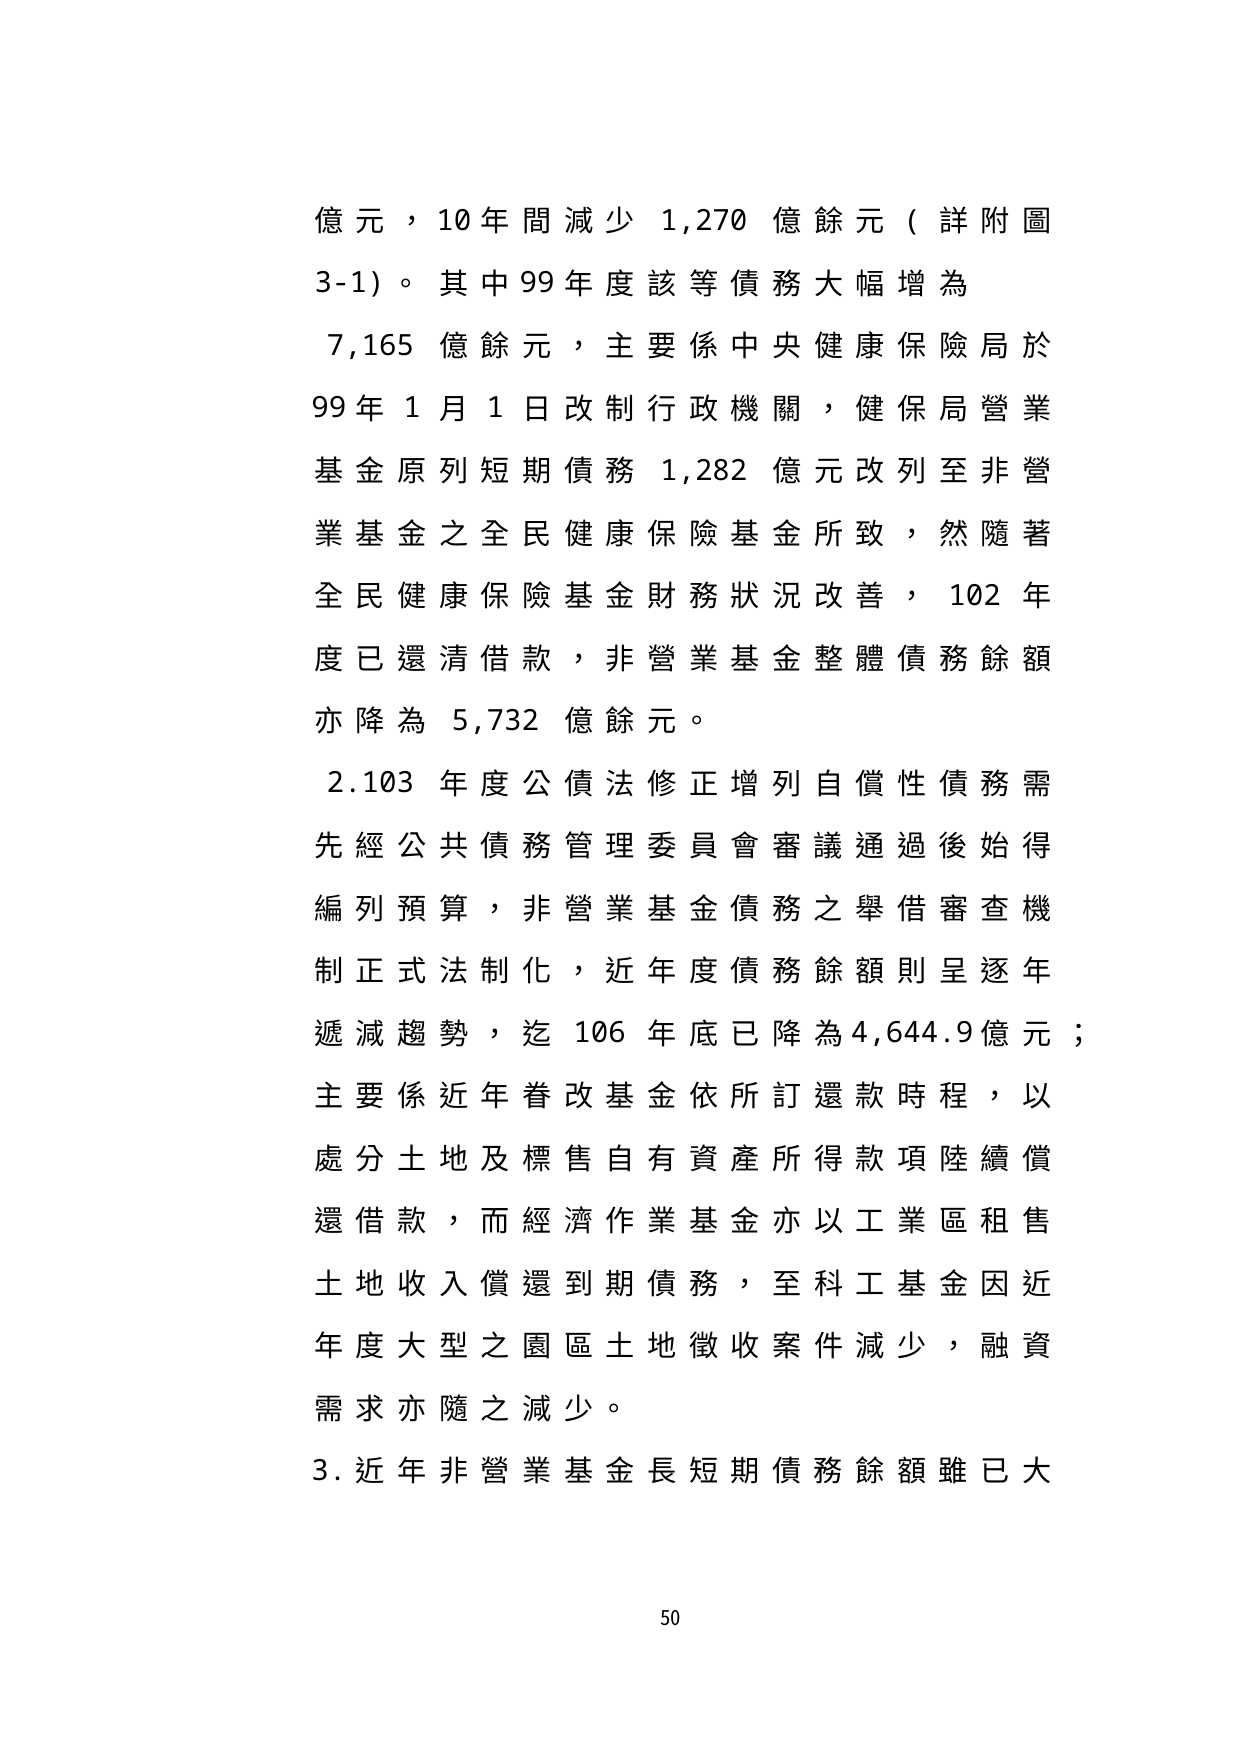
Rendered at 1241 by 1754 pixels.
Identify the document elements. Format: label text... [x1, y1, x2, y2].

text 3.近年非營業基金長短期債務餘額雖已大幅減少，然迄106年底仍逾4千億元，其中如：高鐵基金及民營化基金累積短絀及負債金額龐鉅，科工基金短期債務餘額高逾千億元致流動比率長期偏低，安置基金為紓解榮民公司資金調度危機代為舉借債款等事項，允宜賡續檢討。 [271, 1427, 1058, 1490]
text 億元，10年間減少1,270億餘元(詳附圖3-1)。其中99年度該等債務大幅增為7,165億餘元，主要係中央健康保險局於99年1月1日改制行政機關，健保局營業基金原列短期債務1,282億元改列至非營業基金之全民健康保險基金所致，然隨著全民健康保險基金財務狀況改善，102年度已還清借款，非營業基金整體債務餘額亦降為5,732億餘元。 [271, 177, 1058, 740]
text 2.103年度公債法修正增列自償性債務需先經公共債務管理委員會審議通過後始得編列預算，非營業基金債務之舉借審查機制正式法制化，近年度債務餘額則呈逐年遞減趨勢，迄106年底已降為4,644.9億元；主要係近年眷改基金依所訂還款時程，以處分土地及標售自有資產所得款項陸續償還借款，而經濟作業基金亦以工業區租售土地收入償還到期債務，至科工基金因近年度大型之園區土地徵收案件減少，融資需求亦隨之減少。 [271, 740, 1058, 1427]
